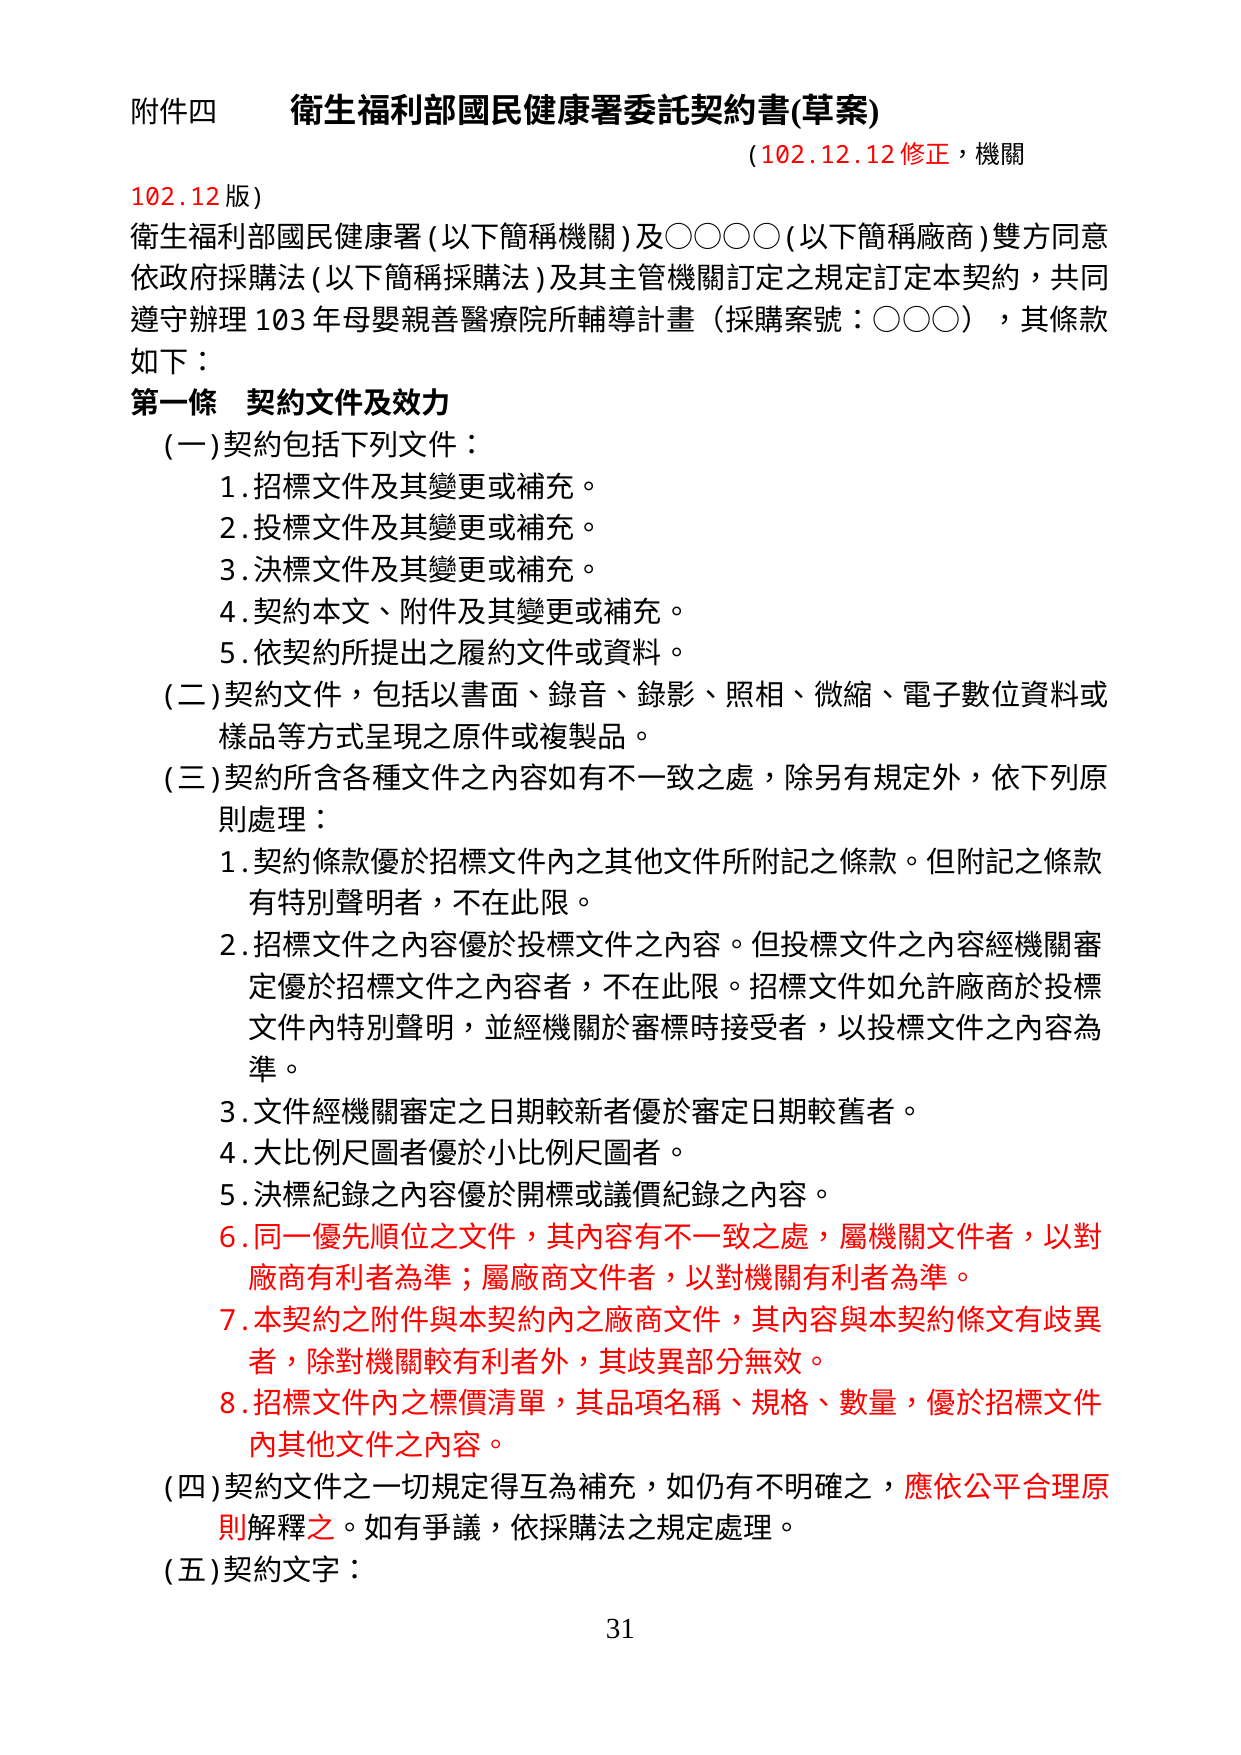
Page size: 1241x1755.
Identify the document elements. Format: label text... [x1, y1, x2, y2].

text 8.招標文件內之標價清單，其品項名稱、規格、數量，優於招標文件內其他文件之內容。 [218, 1380, 1104, 1464]
text 5.依契約所提出之履約文件或資料。 [218, 630, 1110, 672]
text 4.契約本文、附件及其變更或補充。 [218, 589, 1110, 630]
text (102.12.12修正，機關102.12版) [130, 130, 1110, 214]
text 第一條 契約文件及效力 [130, 380, 1110, 422]
text 1.招標文件及其變更或補充。 [218, 464, 1110, 505]
text 衛生福利部國民健康署(以下簡稱機關)及○○○○(以下簡稱廠商)雙方同意依政府採購法(以下簡稱採購法)及其主管機關訂定之規定訂定本契約，共同遵守辦理103年母嬰親善醫療院所輔導計畫（採購案號：○○○），其條款如下： [130, 214, 1110, 380]
text 3.文件經機關審定之日期較新者優於審定日期較舊者。 [218, 1089, 1104, 1130]
text (三)契約所含各種文件之內容如有不一致之處，除另有規定外，依下列原則處理： [159, 755, 1110, 839]
text 4.大比例尺圖者優於小比例尺圖者。 [218, 1130, 1104, 1172]
text 5.決標紀錄之內容優於開標或議價紀錄之內容。 [218, 1172, 1104, 1214]
text (四)契約文件之一切規定得互為補充，如仍有不明確之，應依公平合理原則解釋之。如有爭議，依採購法之規定處理。 [159, 1464, 1110, 1547]
text (一)契約包括下列文件： [159, 422, 1110, 464]
text 6.同一優先順位之文件，其內容有不一致之處，屬機關文件者，以對廠商有利者為準；屬廠商文件者，以對機關有利者為準。 [218, 1214, 1104, 1297]
text 3.決標文件及其變更或補充。 [218, 547, 1110, 589]
text 附件四 衛生福利部國民健康署委託契約書(草案) [130, 89, 1110, 130]
text (五)契約文字： [159, 1547, 1110, 1589]
text (二)契約文件，包括以書面、錄音、錄影、照相、微縮、電子數位資料或樣品等方式呈現之原件或複製品。 [159, 672, 1110, 755]
text 2.投標文件及其變更或補充。 [218, 505, 1110, 547]
text 7.本契約之附件與本契約內之廠商文件，其內容與本契約條文有歧異者，除對機關較有利者外，其歧異部分無效。 [218, 1297, 1104, 1380]
text 1.契約條款優於招標文件內之其他文件所附記之條款。但附記之條款有特別聲明者，不在此限。 [218, 839, 1104, 922]
text 2.招標文件之內容優於投標文件之內容。但投標文件之內容經機關審定優於招標文件之內容者，不在此限。招標文件如允許廠商於投標文件內特別聲明，並經機關於審標時接受者，以投標文件之內容為準。 [218, 922, 1104, 1089]
